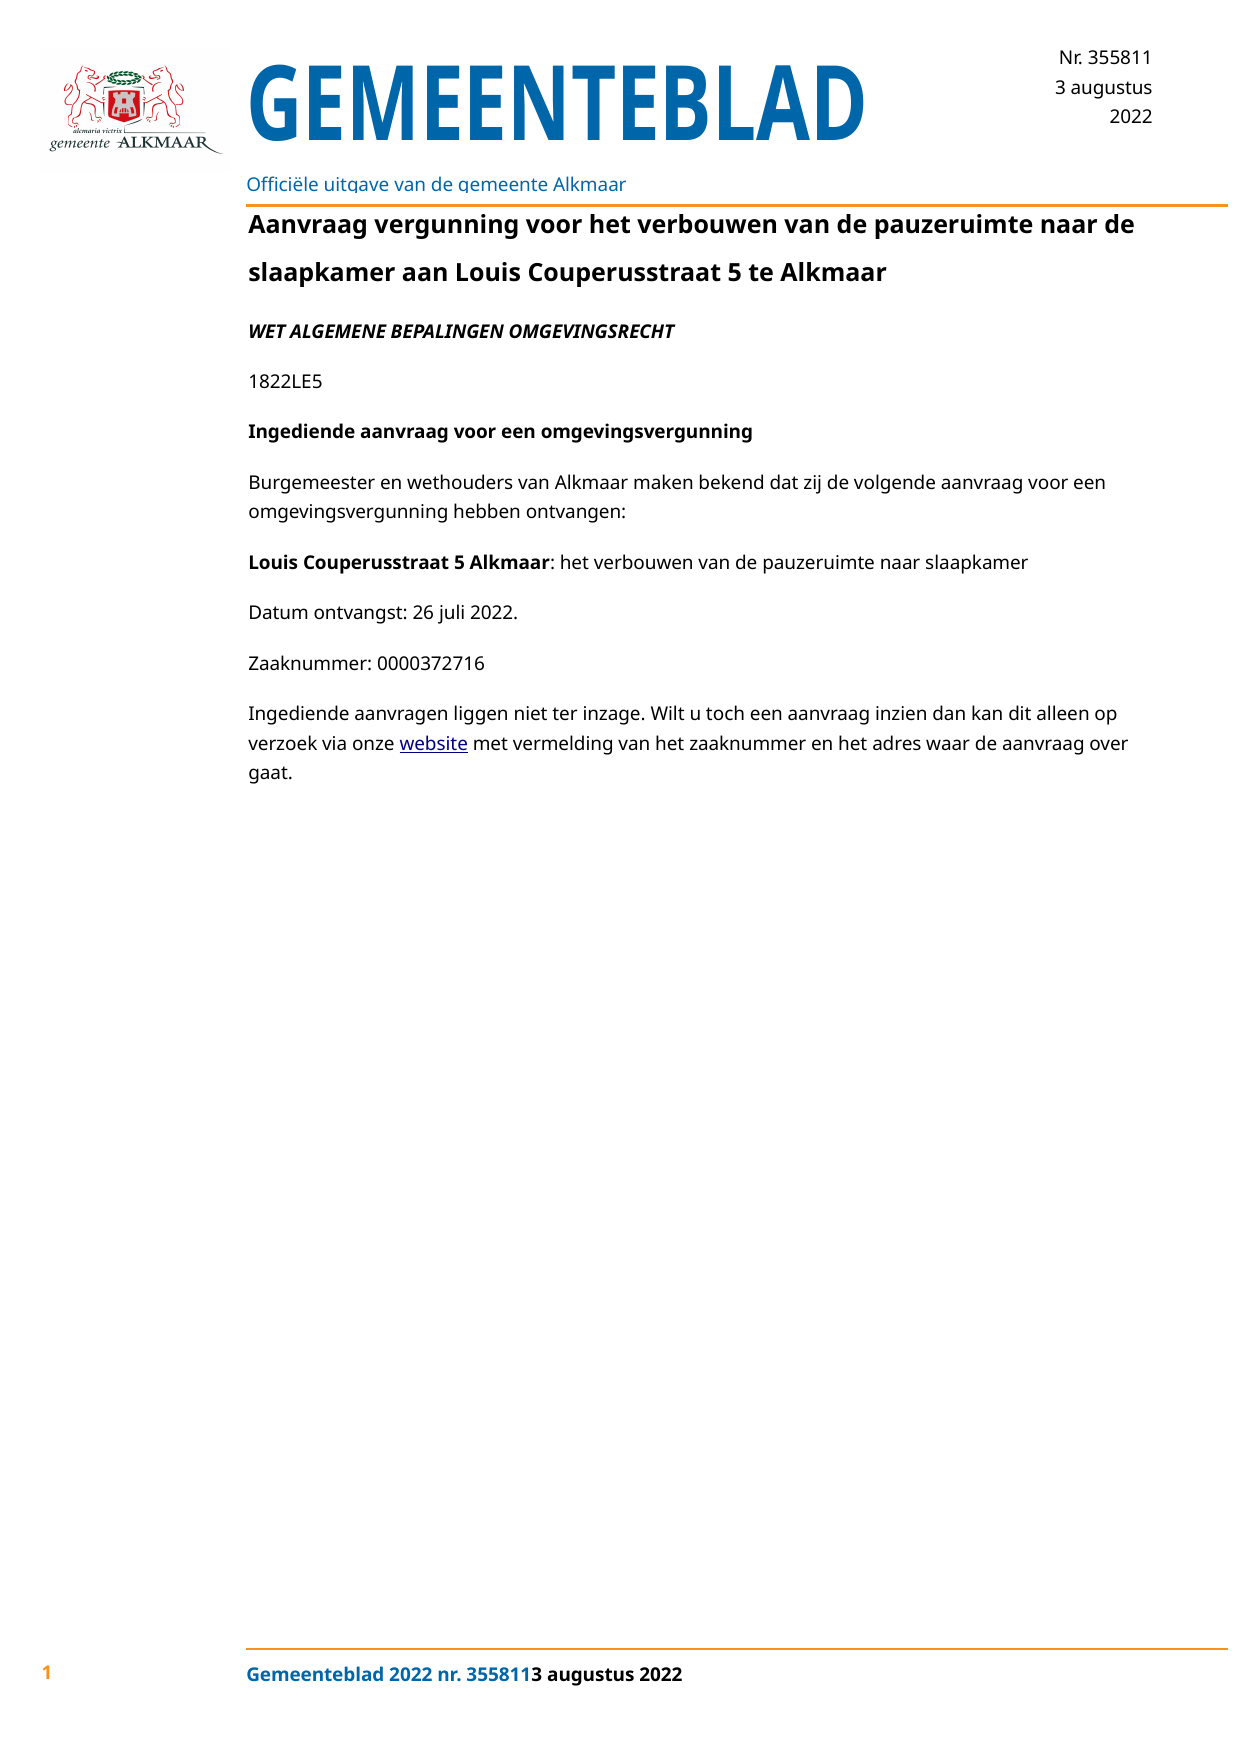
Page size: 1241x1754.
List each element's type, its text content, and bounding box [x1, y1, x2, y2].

text Datum ontvangst: 26 juli 2022. [248, 599, 1152, 625]
text Ingediende aanvragen liggen niet ter inzage. Wilt u toch een aanvraag inzien dan kan dit alleen op verzoek via onze website met vermelding van het zaaknummer en het adres waar de aanvraag over gaat. [248, 700, 1152, 785]
picture [41, 47, 231, 172]
text 1822LE5 [248, 368, 1152, 394]
text Louis Couperusstraat 5 Alkmaar: het verbouwen van de pauzeruimte naar slaapkamer [248, 549, 1152, 575]
text Ingediende aanvraag voor een omgevingsvergunning [248, 419, 1152, 444]
text WET ALGEMENE BEPALINGEN OMGEVINGSRECHT [248, 318, 1152, 344]
text Burgemeester en wethouders van Alkmaar maken bekend dat zij de volgende aanvraag voor een omgevingsvergunning hebben ontvangen: [248, 469, 1152, 524]
text Aanvraag vergunning voor het verbouwen van de pauzeruimte naar de slaapkamer aan Louis Couperusstraat 5 te Alkmaar [248, 207, 1152, 288]
text Zaaknummer: 0000372716 [248, 650, 1152, 676]
